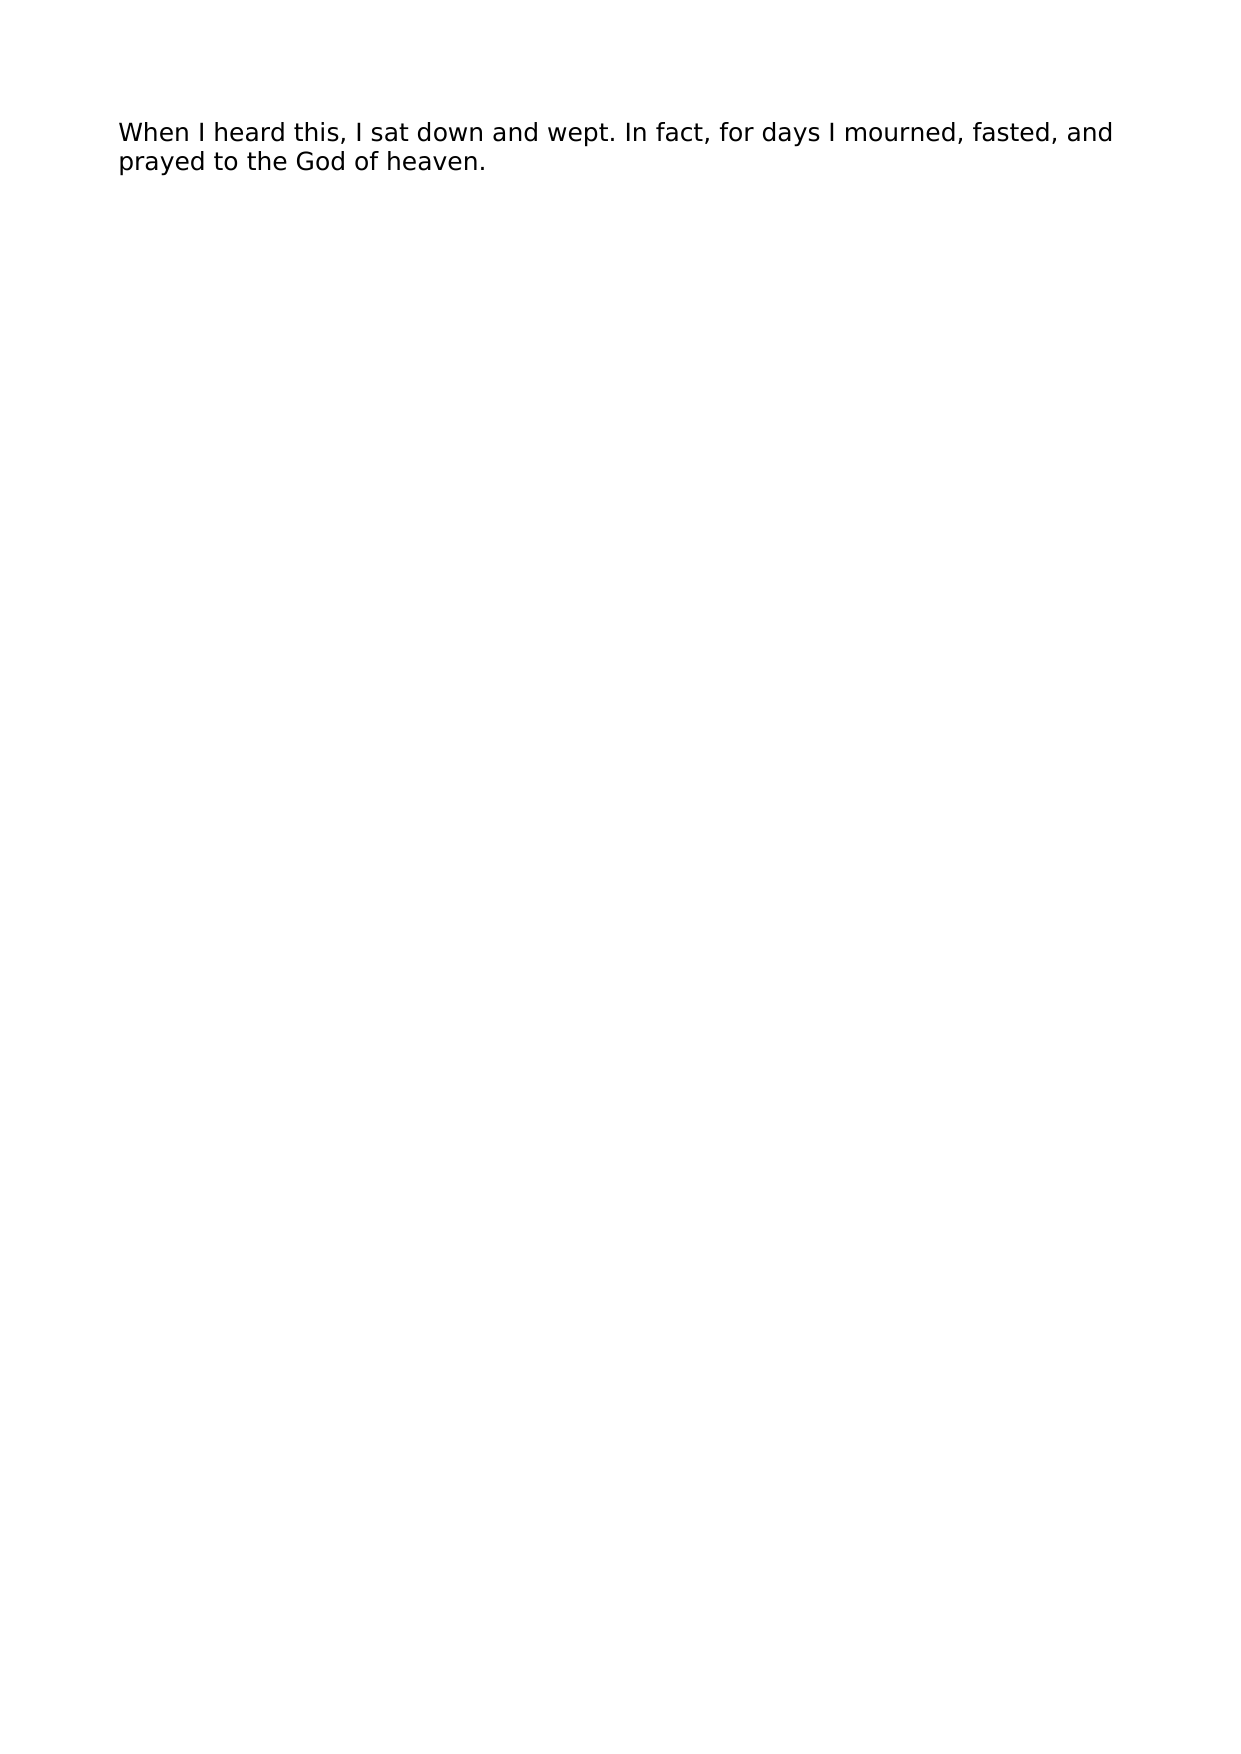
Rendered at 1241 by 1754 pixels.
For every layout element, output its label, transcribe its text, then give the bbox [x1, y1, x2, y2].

text When I heard this, I sat down and wept. In fact, for days I mourned, fasted, and prayed to the God of heaven. [118, 118, 1122, 176]
